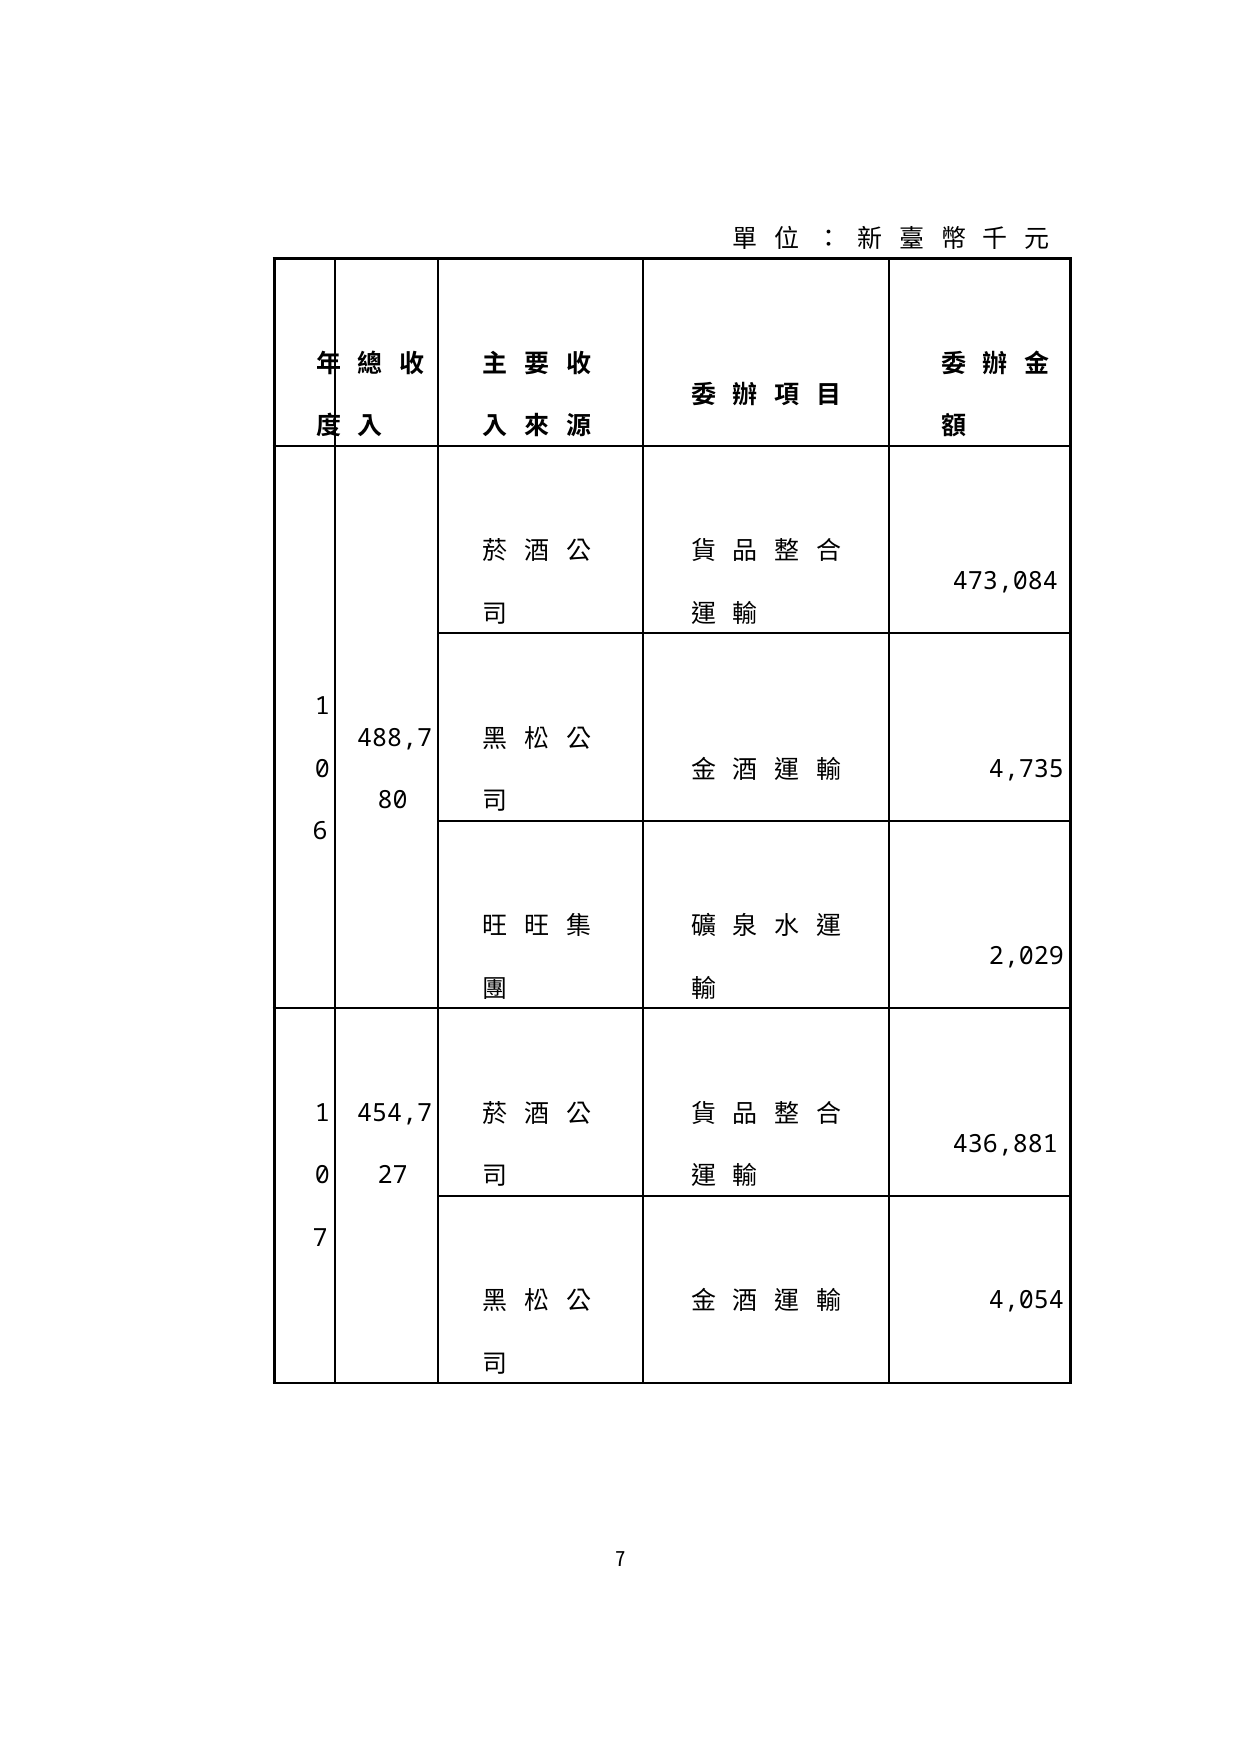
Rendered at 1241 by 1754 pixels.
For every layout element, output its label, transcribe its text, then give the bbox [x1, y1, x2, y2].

table_cell 436,881 [890, 1009, 1069, 1195]
table_cell 黑松公司 [439, 634, 642, 820]
table_cell 4,054 [890, 1197, 1069, 1382]
table_cell 貨品整合運輸 [644, 1009, 888, 1195]
text 單位：新臺幣千元 [183, 195, 1058, 257]
table_header 總收入 [336, 260, 437, 445]
table_cell 107 [276, 1009, 334, 1382]
table_cell 貨品整合運輸 [644, 447, 888, 632]
table_header 委辦項目 [644, 260, 888, 445]
table_cell 黑松公司 [439, 1197, 642, 1382]
table_header 主要收入來源 [439, 260, 642, 445]
table_header 委辦金額 [890, 260, 1069, 445]
table_cell 2,029 [890, 822, 1069, 1007]
table_header 年度 [276, 260, 334, 445]
table_cell 菸酒公司 [439, 447, 642, 632]
table_cell 菸酒公司 [439, 1009, 642, 1195]
table_cell 473,084 [890, 447, 1069, 632]
table_cell 106 [276, 447, 334, 1007]
table_cell 454,727 [336, 1009, 437, 1382]
table_cell 金酒運輸 [644, 634, 888, 820]
table_cell 4,735 [890, 634, 1069, 820]
table_cell 礦泉水運輸 [644, 822, 888, 1007]
table_cell 旺旺集團 [439, 822, 642, 1007]
table_cell 488,780 [336, 447, 437, 1007]
table_cell 金酒運輸 [644, 1197, 888, 1382]
